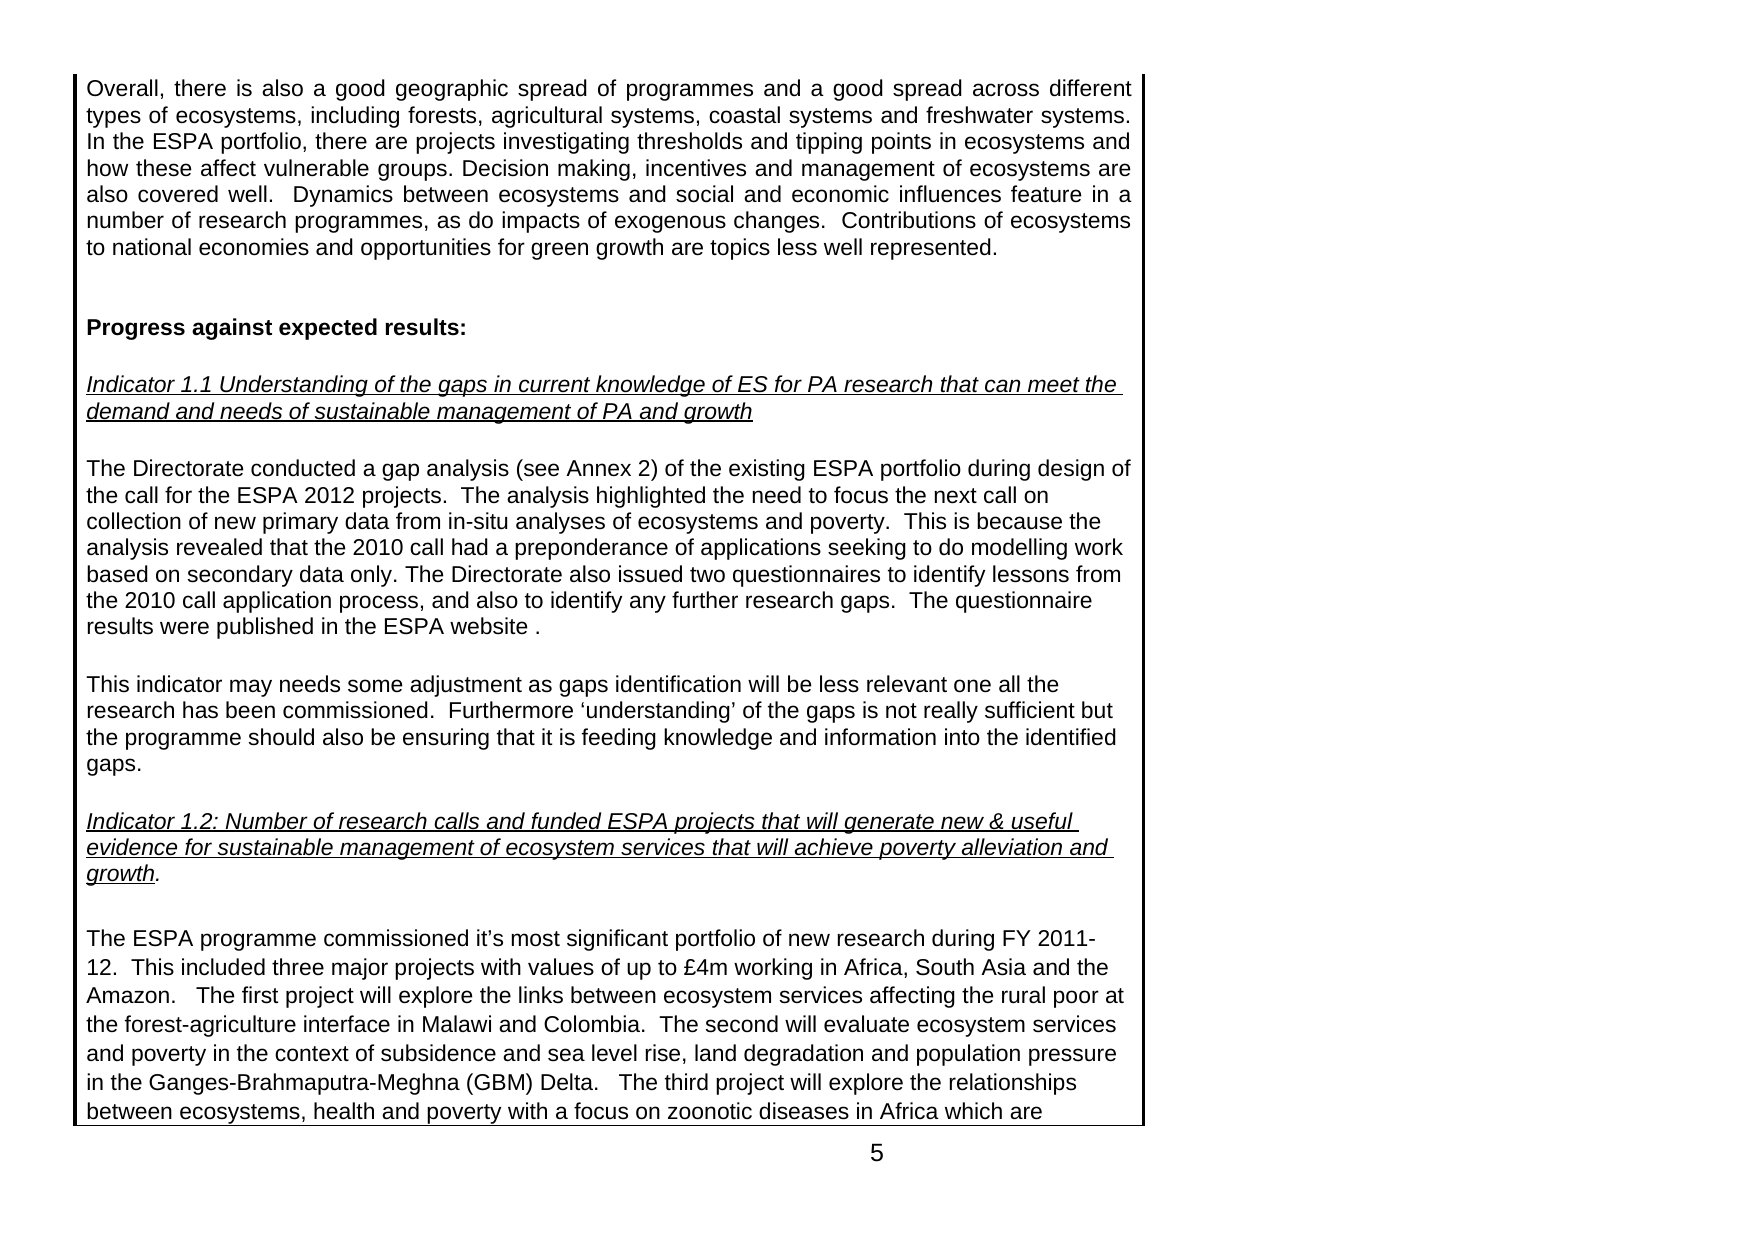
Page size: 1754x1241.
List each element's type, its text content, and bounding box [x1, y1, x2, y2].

table_cell Overall, there is also a good geographic spread of programmes and a good spread across different types of ecosystems, including forests, agricultural systems, coastal systems and freshwater systems. In the ESPA portfolio, there are projects investigating thresholds and tipping points in ecosystems and how these affect vulnerable groups. Decision making, incentives and management of ecosystems are also covered well. Dynamics between ecosystems and social and economic influences feature in a number of research programmes, as do impacts of exogenous changes. Contributions of ecosystems to national economies and opportunities for green growth are topics less well represented. [77, 74, 1142, 289]
table_cell Progress against expected results: Indicator 1.1 Understanding of the gaps in current knowledge of ES for PA research that can meet the demand and needs of sustainable management of PA and growth The Directorate conducted a gap analysis (see Annex 2) of the existing ESPA portfolio during design of the call for the ESPA 2012 projects. The analysis highlighted the need to focus the next call on collection of new primary data from in-situ analyses of ecosystems and poverty. This is because the analysis revealed that the 2010 call had a preponderance of applications seeking to do modelling work based on secondary data only. The Directorate also issued two questionnaires to identify lessons from the 2010 call application process, and also to identify any further research gaps. The questionnaire results were published in the ESPA website . This indicator may needs some adjustment as gaps identification will be less relevant one all the research has been commissioned. Furthermore ‘understanding’ of the gaps is not really sufficient but the programme should also be ensuring that it is feeding knowledge and information into the identified gaps. Indicator 1.2: Number of research calls and funded ESPA projects that will generate new & useful evidence for sustainable management of ecosystem services that will achieve poverty alleviation and growth. The ESPA programme commissioned it’s most significant portfolio of new research during FY 2011-12. This included three major projects with values of up to £4m working in Africa, South Asia and the Amazon. The first project will explore the links between ecosystem services affecting the rural poor at the forest-agriculture interface in Malawi and Colombia. The second will evaluate ecosystem services and poverty in the context of subsidence and sea level rise, land degradation and population pressure in the Ganges-Brahmaputra-Meghna (GBM) Delta. The third project will explore the relationships between ecosystems, health and poverty with a focus on zoonotic diseases in Africa which are [77, 289, 1142, 1124]
